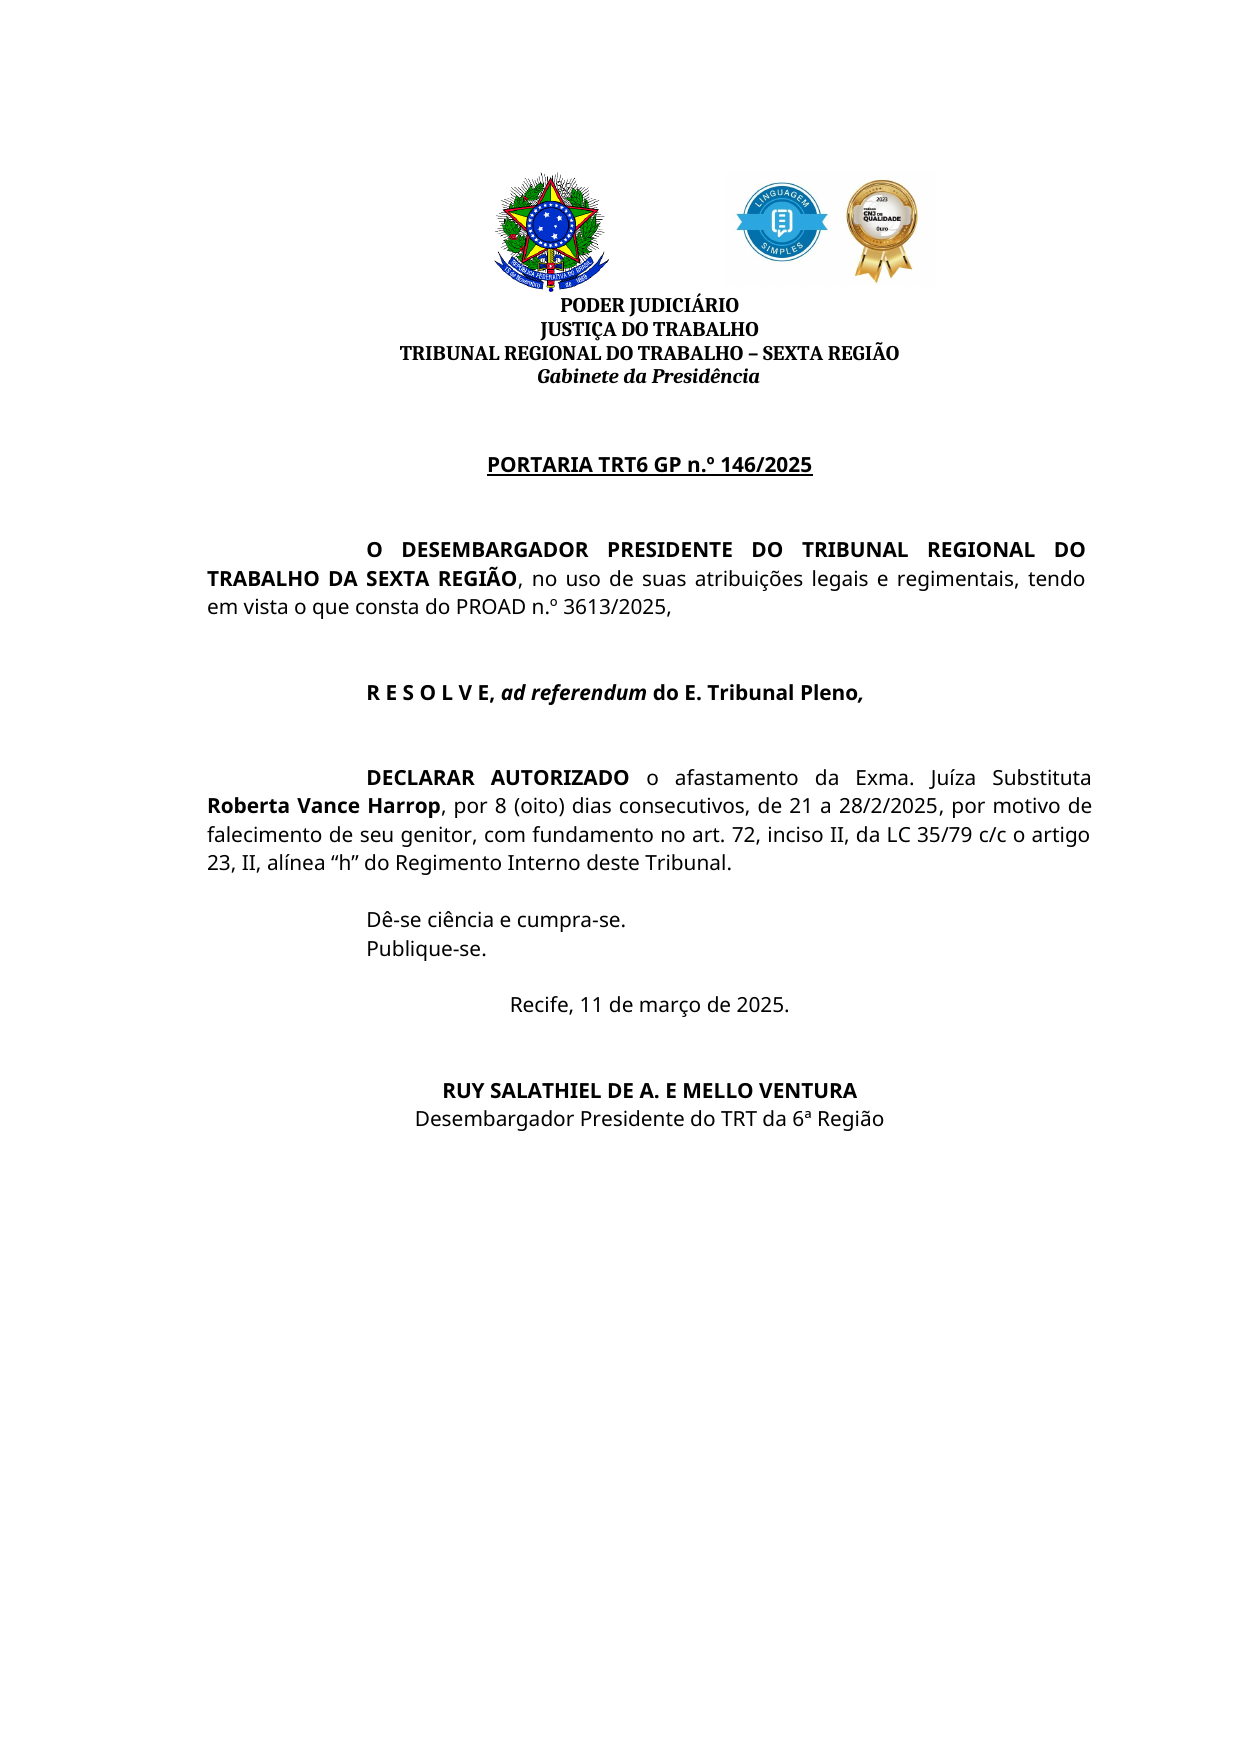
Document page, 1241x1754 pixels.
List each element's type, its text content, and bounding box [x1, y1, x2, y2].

text O DESEMBARGADOR PRESIDENTE DO TRIBUNAL REGIONAL DO TRABALHO DA SEXTA REGIÃO, no uso de suas atribuições legais e regimentais, tendo em vista o que consta do PROAD n.º 3613/2025, [207, 536, 1087, 621]
text Publique-se. [207, 934, 1092, 962]
text Recife, 11 de março de 2025. [207, 991, 1092, 1019]
text Desembargador Presidente do TRT da 6ª Região [207, 1104, 1092, 1133]
text JUSTIÇA DO TRABALHO [207, 317, 1092, 341]
text PORTARIA TRT6 GP n.º 146/2025 [207, 450, 1092, 479]
text Dê-se ciência e cumpra-se. [207, 905, 1092, 934]
text DECLARAR AUTORIZADO o afastamento da Exma. Juíza Substituta Roberta Vance Harrop, por 8 (oito) dias consecutivos, de 21 a 28/2/2025, por motivo de falecimento de seu genitor, com fundamento no art. 72, inciso II, da LC 35/79 c/c o artigo 23, II, alínea “h” do Regimento Interno deste Tribunal. [207, 763, 1092, 877]
text TRIBUNAL REGIONAL DO TRABALHO – SEXTA REGIÃO [207, 341, 1092, 365]
text PODER JUDICIÁRIO [207, 293, 1092, 317]
text RUY SALATHIEL DE A. E MELLO VENTURA [207, 1076, 1092, 1104]
text R E S O L V E, ad referendum do E. Tribunal Pleno, [207, 678, 1087, 706]
text Gabinete da Presidência [207, 365, 1092, 389]
